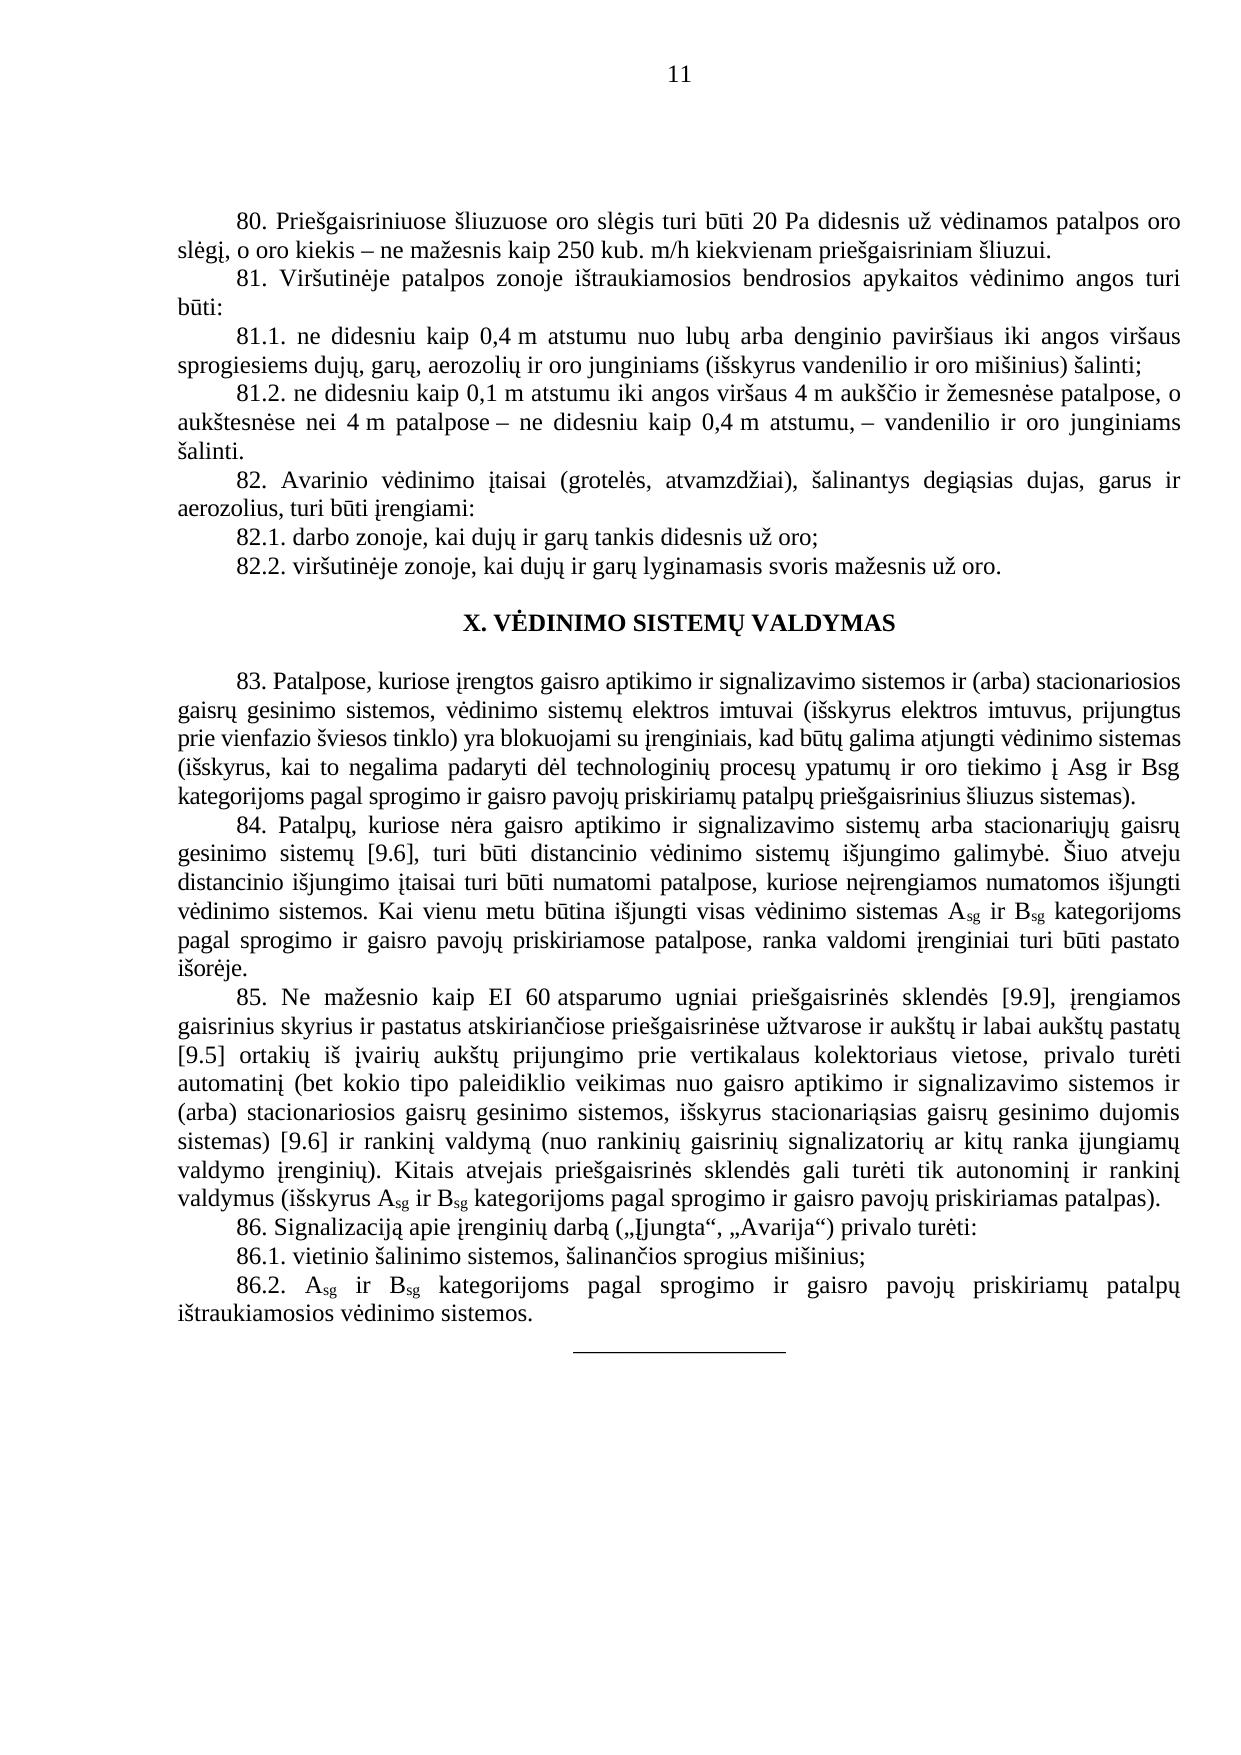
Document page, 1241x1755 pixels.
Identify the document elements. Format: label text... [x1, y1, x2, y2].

text 85. Ne mažesnio kaip EI 60 atsparumo ugniai priešgaisrinės sklendės [9.9], įrengiamos gaisrinius skyrius ir pastatus atskiriančiose priešgaisrinėse užtvarose ir aukštų ir labai aukštų pastatų [9.5] ortakių iš įvairių aukštų prijungimo prie vertikalaus kolektoriaus vietose, privalo turėti automatinį (bet kokio tipo paleidiklio veikimas nuo gaisro aptikimo ir signalizavimo sistemos ir (arba) stacionariosios gaisrų gesinimo sistemos, išskyrus stacionariąsias gaisrų gesinimo dujomis sistemas) [9.6] ir rankinį valdymą (nuo rankinių gaisrinių signalizatorių ar kitų ranka įjungiamų valdymo įrenginių). Kitais atvejais priešgaisrinės sklendės gali turėti tik autonominį ir rankinį valdymus (išskyrus Asg ir Bsg kategorijoms pagal sprogimo ir gaisro pavojų priskiriamas patalpas). [177, 982, 1181, 1212]
text X. VĖDINIMO SISTEMŲ VALDYMAS [177, 608, 1181, 637]
text 81. Viršutinėje patalpos zonoje ištraukiamosios bendrosios apykaitos vėdinimo angos turi būti: [177, 263, 1181, 321]
text 81.2. ne didesniu kaip 0,1 m atstumu iki angos viršaus 4 m aukščio ir žemesnėse patalpose, o aukštesnėse nei 4 m patalpose – ne didesniu kaip 0,4 m atstumu, – vandenilio ir oro junginiams šalinti. [177, 378, 1181, 465]
text 83. Patalpose, kuriose įrengtos gaisro aptikimo ir signalizavimo sistemos ir (arba) stacionariosios gaisrų gesinimo sistemos, vėdinimo sistemų elektros imtuvai (išskyrus elektros imtuvus, prijungtus prie vienfazio šviesos tinklo) yra blokuojami su įrenginiais, kad būtų galima atjungti vėdinimo sistemas (išskyrus, kai to negalima padaryti dėl technologinių procesų ypatumų ir oro tiekimo į Asg ir Bsg kategorijoms pagal sprogimo ir gaisro pavojų priskiriamų patalpų priešgaisrinius šliuzus sistemas). [177, 666, 1181, 810]
text 82.2. viršutinėje zonoje, kai dujų ir garų lyginamasis svoris mažesnis už oro. [177, 551, 1181, 580]
text 86.1. vietinio šalinimo sistemos, šalinančios sprogius mišinius; [177, 1241, 1181, 1270]
text _________________ [177, 1327, 1181, 1356]
text 86.2. Asg ir Bsg kategorijoms pagal sprogimo ir gaisro pavojų priskiriamų patalpų ištraukiamosios vėdinimo sistemos. [177, 1270, 1181, 1327]
text 81.1. ne didesniu kaip 0,4 m atstumu nuo lubų arba denginio paviršiaus iki angos viršaus sprogiesiems dujų, garų, aerozolių ir oro junginiams (išskyrus vandenilio ir oro mišinius) šalinti; [177, 321, 1181, 378]
text 84. Patalpų, kuriose nėra gaisro aptikimo ir signalizavimo sistemų arba stacionariųjų gaisrų gesinimo sistemų [9.6], turi būti distancinio vėdinimo sistemų išjungimo galimybė. Šiuo atveju distancinio išjungimo įtaisai turi būti numatomi patalpose, kuriose neįrengiamos numatomos išjungti vėdinimo sistemos. Kai vienu metu būtina išjungti visas vėdinimo sistemas Asg ir Bsg kategorijoms pagal sprogimo ir gaisro pavojų priskiriamose patalpose, ranka valdomi įrenginiai turi būti pastato išorėje. [177, 810, 1181, 982]
text 86. Signalizaciją apie įrenginių darbą („Įjungta“, „Avarija“) privalo turėti: [177, 1212, 1181, 1241]
text 82.1. darbo zonoje, kai dujų ir garų tankis didesnis už oro; [177, 522, 1181, 551]
text 80. Priešgaisriniuose šliuzuose oro slėgis turi būti 20 Pa didesnis už vėdinamos patalpos oro slėgį, o oro kiekis – ne mažesnis kaip 250 kub. m/h kiekvienam priešgaisriniam šliuzui. [177, 206, 1181, 263]
text 82. Avarinio vėdinimo įtaisai (grotelės, atvamzdžiai), šalinantys degiąsias dujas, garus ir aerozolius, turi būti įrengiami: [177, 465, 1181, 522]
